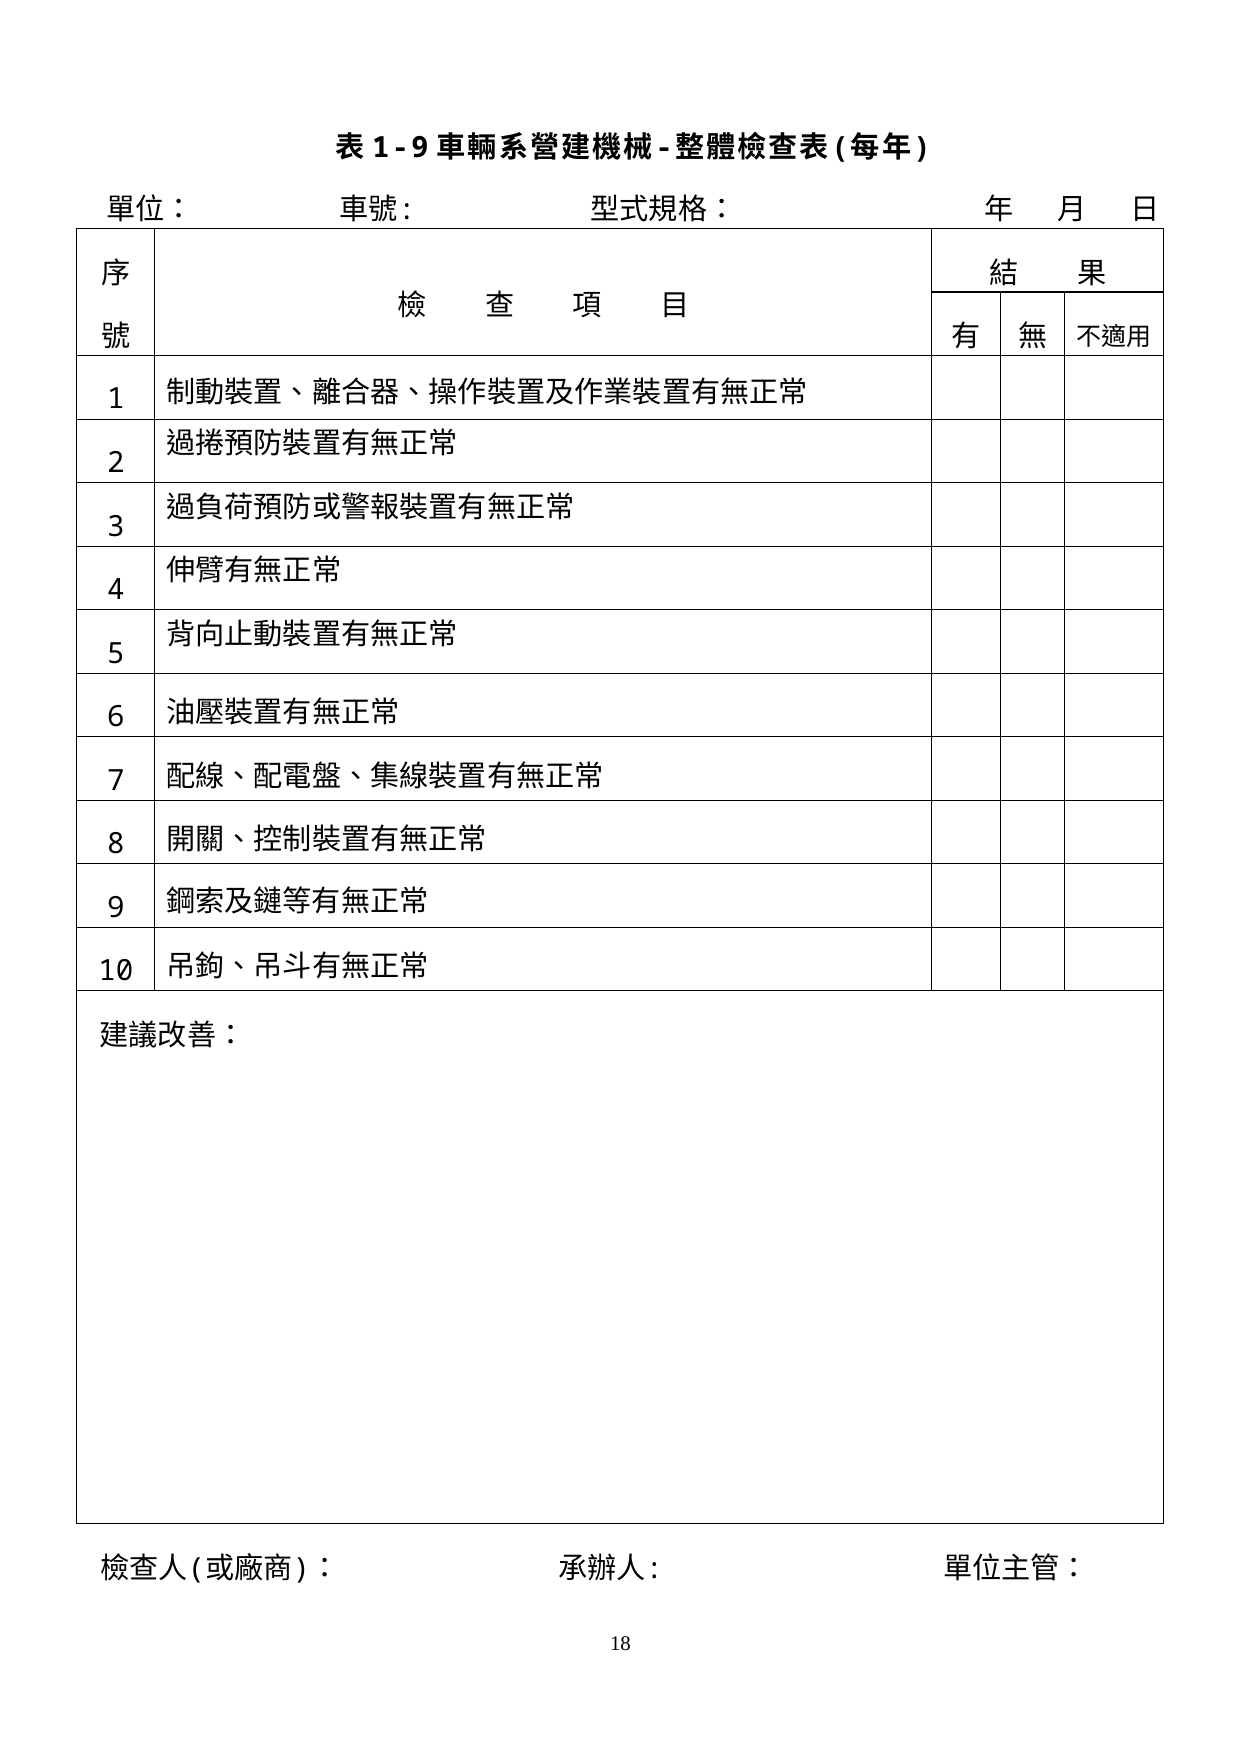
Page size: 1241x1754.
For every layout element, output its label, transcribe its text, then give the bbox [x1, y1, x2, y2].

table_cell [932, 547, 1000, 609]
table_cell [1065, 801, 1163, 863]
table_cell [1001, 356, 1064, 418]
table_cell 過捲預防裝置有無正常 [155, 420, 931, 482]
table_cell [1065, 420, 1163, 482]
table_cell 配線、配電盤、集線裝置有無正常 [155, 737, 931, 800]
table_cell [1001, 928, 1064, 990]
table_cell 4 [77, 547, 154, 609]
table_cell 1 [77, 356, 154, 418]
table_cell 鋼索及鏈等有無正常 [155, 864, 931, 927]
table_cell [932, 737, 1000, 800]
table_cell [932, 801, 1000, 863]
table_cell 吊鉤、吊斗有無正常 [155, 928, 931, 990]
table_cell [1065, 356, 1163, 418]
table_cell [1065, 737, 1163, 800]
table_cell [1065, 928, 1163, 990]
table_cell 背向止動裝置有無正常 [155, 610, 931, 673]
table_cell 10 [77, 928, 154, 990]
text 單位： 車號: 型式規格： 年 月 日 [100, 165, 1165, 228]
table_cell [1065, 547, 1163, 609]
table_cell [1065, 864, 1163, 927]
table_cell 3 [77, 483, 154, 546]
table_cell 有 [932, 293, 1000, 355]
table_cell [1001, 610, 1064, 673]
table_header 結 果 [932, 229, 1163, 291]
table_cell 7 [77, 737, 154, 800]
table_cell 開關、控制裝置有無正常 [155, 801, 931, 863]
table_cell [932, 420, 1000, 482]
table_cell [1001, 737, 1064, 800]
table_cell [1001, 801, 1064, 863]
table_cell 2 [77, 420, 154, 482]
text 檢查人(或廠商)： 承辦人: 單位主管： [100, 1524, 1165, 1586]
table_cell 6 [77, 674, 154, 736]
table_cell 建議改善： [77, 991, 1163, 1523]
table_header 檢 查 項 目 [155, 229, 931, 355]
table_cell [1001, 674, 1064, 736]
table_cell [1001, 420, 1064, 482]
table_cell 無 [1001, 293, 1064, 355]
table_cell [1001, 547, 1064, 609]
table_cell [932, 610, 1000, 673]
table_cell 制動裝置、離合器、操作裝置及作業裝置有無正常 [155, 356, 931, 418]
table_cell 8 [77, 801, 154, 863]
table_cell [932, 356, 1000, 418]
table_header 序號 [77, 229, 154, 355]
table_cell [932, 864, 1000, 927]
table_cell 伸臂有無正常 [155, 547, 931, 609]
table_cell [1065, 610, 1163, 673]
table_cell 過負荷預防或警報裝置有無正常 [155, 483, 931, 546]
table_cell 9 [77, 864, 154, 927]
table_cell [1065, 674, 1163, 736]
table_cell 不適用 [1065, 293, 1163, 355]
table_cell 5 [77, 610, 154, 673]
table_cell [932, 483, 1000, 546]
table_cell [1065, 483, 1163, 546]
table_cell [1001, 483, 1064, 546]
text 表1-9車輛系營建機械-整體檢查表(每年) [100, 103, 1165, 165]
table_cell [932, 928, 1000, 990]
table_cell 油壓裝置有無正常 [155, 674, 931, 736]
table_cell [932, 674, 1000, 736]
table_cell [1001, 864, 1064, 927]
